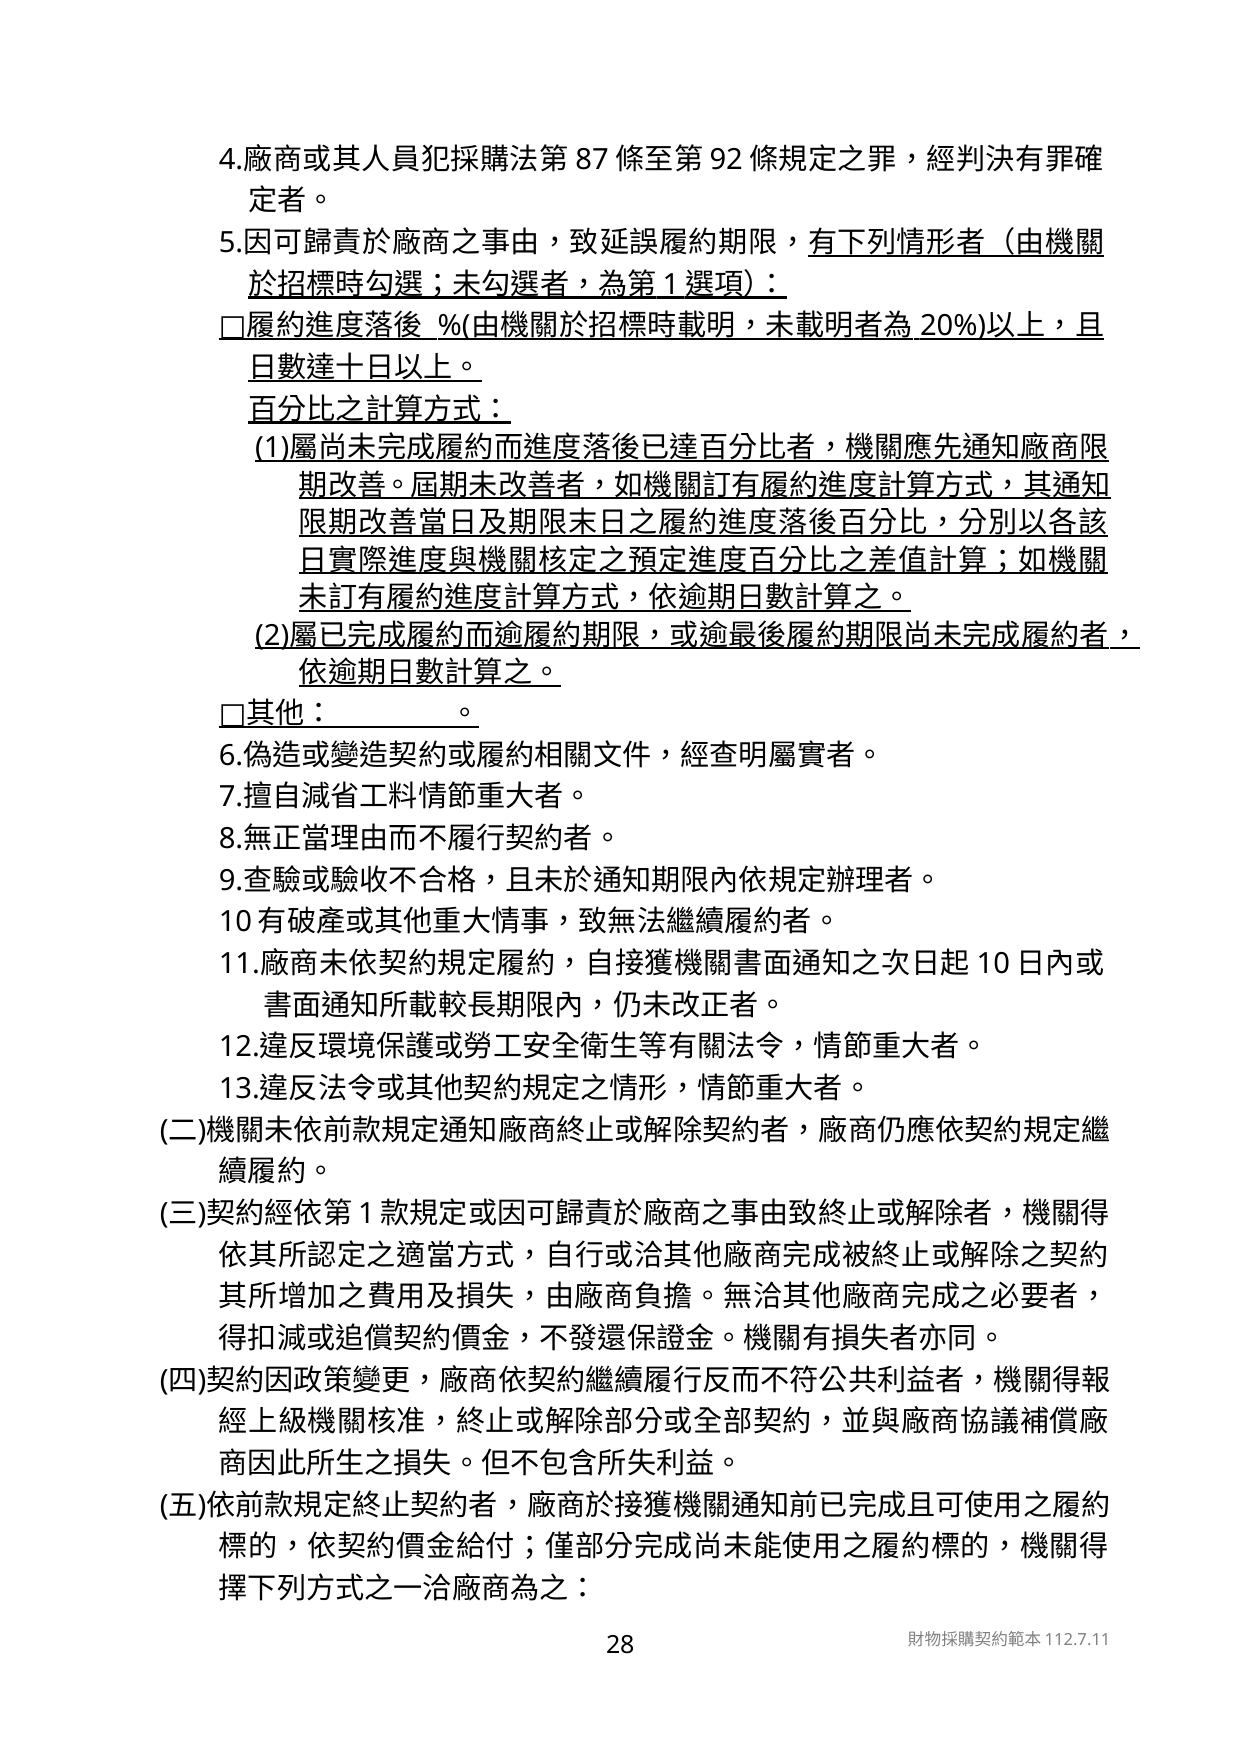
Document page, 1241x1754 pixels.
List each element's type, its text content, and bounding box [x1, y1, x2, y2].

text (四)契約因政策變更，廠商依契約繼續履行反而不符公共利益者，機關得報經上級機關核准，終止或解除部分或全部契約，並與廠商協議補償廠商因此所生之損失。但不包含所失利益。 [159, 1357, 1110, 1482]
text (五)依前款規定終止契約者，廠商於接獲機關通知前已完成且可使用之履約標的，依契約價金給付；僅部分完成尚未能使用之履約標的，機關得擇下列方式之一洽廠商為之： [159, 1482, 1110, 1607]
text 13.違反法令或其他契約規定之情形，情節重大者。 [218, 1065, 1104, 1107]
text (三)契約經依第1款規定或因可歸責於廠商之事由致終止或解除者，機關得依其所認定之適當方式，自行或洽其他廠商完成被終止或解除之契約；其所增加之費用及損失，由廠商負擔。無洽其他廠商完成之必要者，得扣減或追償契約價金，不發還保證金。機關有損失者亦同。 [159, 1190, 1110, 1357]
text 7.擅自減省工料情節重大者。 [218, 773, 1104, 815]
text □履約進度落後 %(由機關於招標時載明，未載明者為20%)以上，且 [218, 302, 1104, 338]
text (2)屬已完成履約而逾履約期限，或逾最後履約期限尚未完成履約者，依逾期日數計算之。 [255, 615, 1110, 690]
text (1)屬尚未完成履約而進度落後已達百分比者，機關應先通知廠商限期改善。屆期未改善者，如機關訂有履約進度計算方式，其通知限期改善當日及期限末日之履約進度落後百分比，分別以各該日實際進度與機關核定之預定進度百分比之差值計算；如機關未訂有履約進度計算方式，依逾期日數計算之。 [255, 427, 1110, 615]
text 8.無正當理由而不履行契約者。 [218, 815, 1104, 857]
text (二)機關未依前款規定通知廠商終止或解除契約者，廠商仍應依契約規定繼續履約。 [159, 1107, 1110, 1190]
text 百分比之計算方式： [248, 386, 1104, 427]
text 4.廠商或其人員犯採購法第87條至第92條規定之罪，經判決有罪確定者。 [218, 136, 1104, 219]
text 9.查驗或驗收不合格，且未於通知期限內依規定辦理者。 [218, 857, 1104, 898]
text □其他： 。 [218, 690, 1104, 732]
text 11.廠商未依契約規定履約，自接獲機關書面通知之次日起10日內或書面通知所載較長期限內，仍未改正者。 [218, 940, 1104, 1023]
text 12.違反環境保護或勞工安全衛生等有關法令，情節重大者。 [218, 1023, 1104, 1065]
text 6.偽造或變造契約或履約相關文件，經查明屬實者。 [218, 732, 1104, 773]
text 10有破產或其他重大情事，致無法繼續履約者。 [218, 898, 1104, 940]
text 日數達十日以上。 [218, 339, 1104, 386]
text 5.因可歸責於廠商之事由，致延誤履約期限，有下列情形者（由機關於招標時勾選；未勾選者，為第1選項）： [218, 219, 1104, 302]
